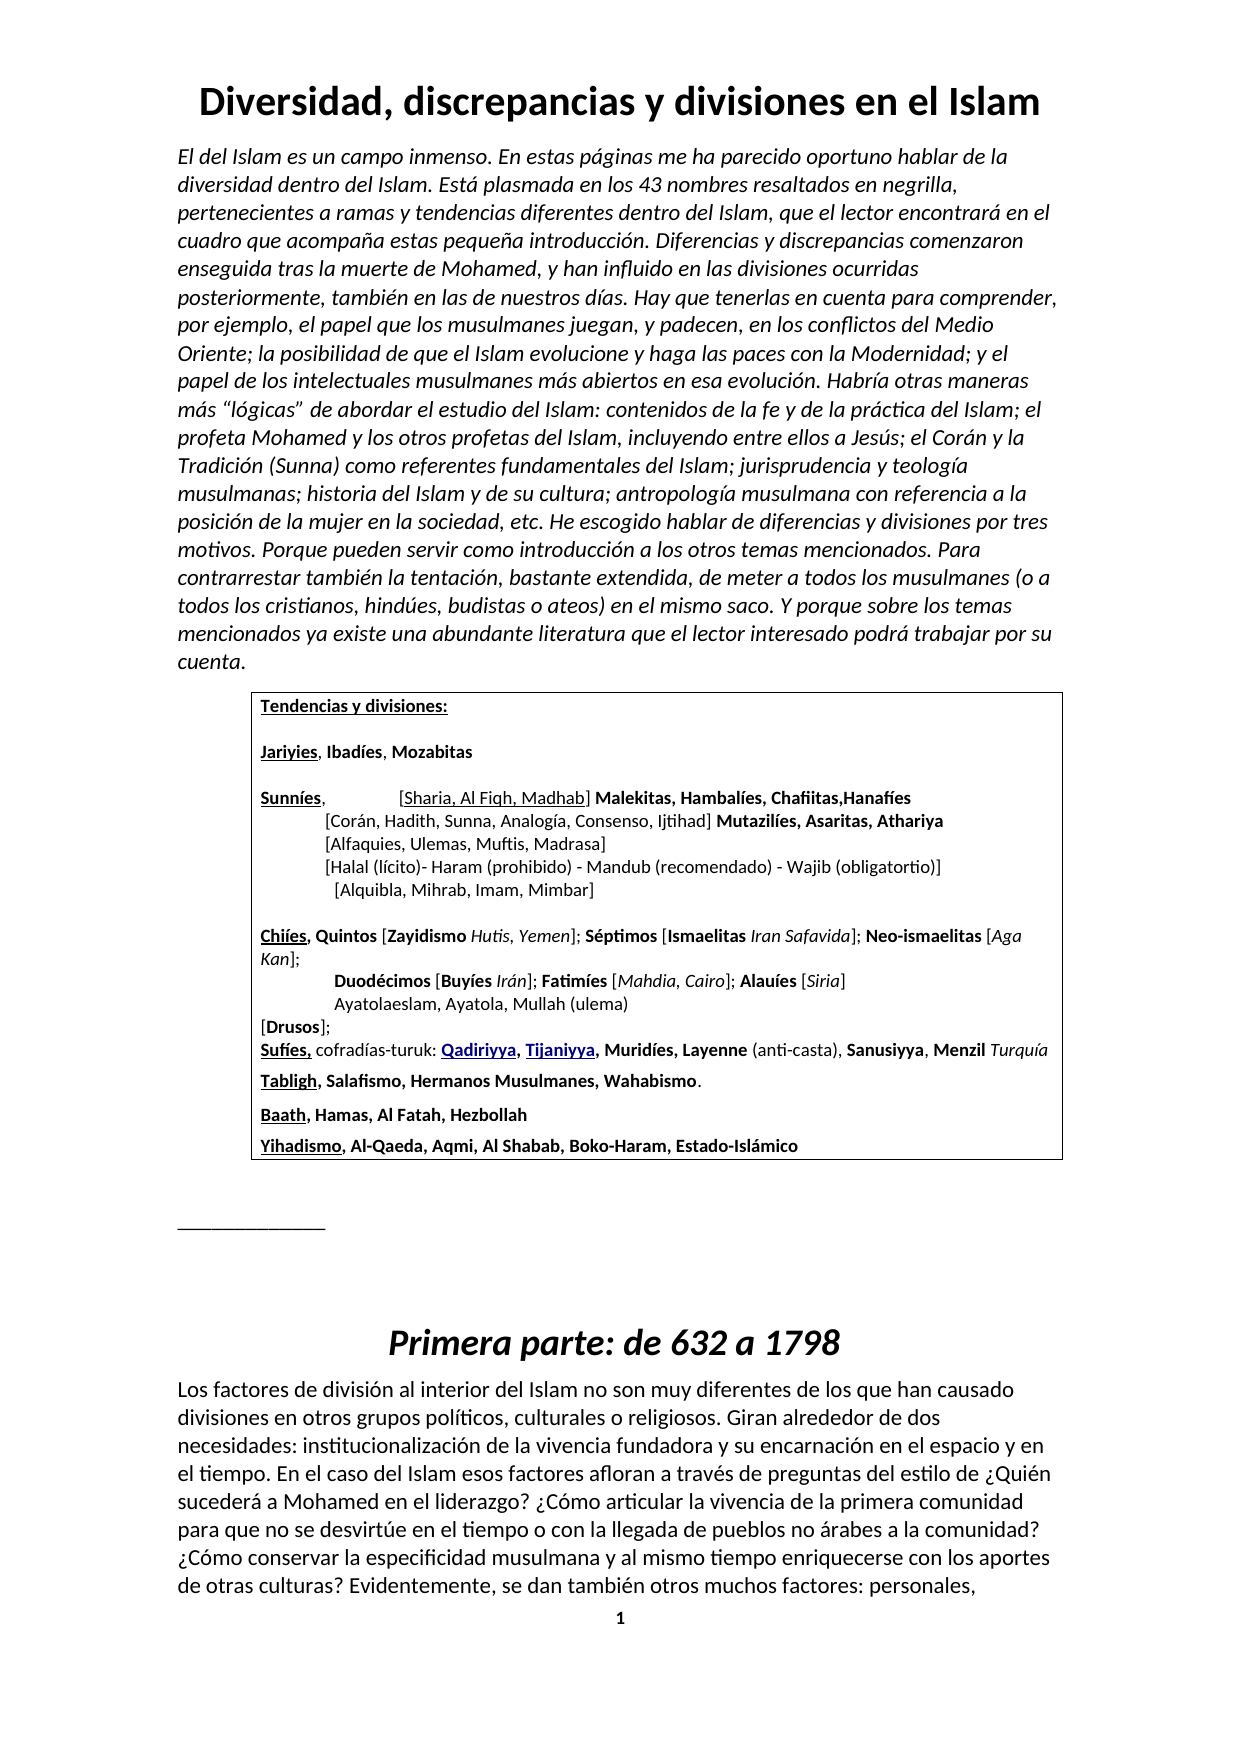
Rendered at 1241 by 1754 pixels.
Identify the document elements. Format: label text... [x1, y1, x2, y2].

text _____________ [177, 1205, 1063, 1233]
text El del Islam es un campo inmenso. En estas páginas me ha parecido oportuno hablar de la diversidad dentro del Islam. Está plasmada en los 43 nombres resaltados en negrilla, pertenecientes a ramas y tendencias diferentes dentro del Islam, que el lector encontrará en el cuadro que acompaña estas pequeña introducción. Diferencias y discrepancias comenzaron enseguida tras la muerte de Mohamed, y han influido en las divisiones ocurridas posteriormente, también en las de nuestros días. Hay que tenerlas en cuenta para comprender, por ejemplo, el papel que los musulmanes juegan, y padecen, en los conflictos del Medio Oriente; la posibilidad de que el Islam evolucione y haga las paces con la Modernidad; y el papel de los intelectuales musulmanes más abiertos en esa evolución. Habría otras maneras más “lógicas” de abordar el estudio del Islam: contenidos de la fe y de la práctica del Islam; el profeta Mohamed y los otros profetas del Islam, incluyendo entre ellos a Jesús; el Corán y la Tradición (Sunna) como referentes fundamentales del Islam; jurisprudencia y teología musulmanas; historia del Islam y de su cultura; antropología musulmana con referencia a la posición de la mujer en la sociedad, etc. He escogido hablar de diferencias y divisiones por tres motivos. Porque pueden servir como introducción a los otros temas mencionados. Para contrarrestar también la tentación, bastante extendida, de meter a todos los musulmanes (o a todos los cristianos, hindúes, budistas o ateos) en el mismo saco. Y porque sobre los temas mencionados ya existe una abundante literatura que el lector interesado podrá trabajar por su cuenta. [177, 142, 1063, 675]
text Sunníes, [Sharia, Al Fiqh, Madhab] Malekitas, Hambalíes, Chafiitas,Hanafíes [252, 783, 1062, 806]
text Primera parte: de 632 a 1798 [177, 1318, 1063, 1364]
text [Alquibla, Mihrab, Imam, Mimbar] [252, 875, 1062, 901]
text Diversidad, discrepancias y divisiones en el Islam [177, 75, 1063, 126]
text Sufíes, cofradías-turuk: Qadiriyya, Tijaniyya, Muridíes, Layenne (anti-casta), Sanusiyya, Menzil Turquía [252, 1035, 1062, 1061]
text Duodécimos [Buyíes Irán]; Fatimíes [Mahdia, Cairo]; Alauíes [Siria] [252, 967, 1062, 989]
text Tendencias y divisiones: [252, 693, 1062, 718]
text Chiíes, Quintos [Zayidismo Hutis, Yemen]; Séptimos [Ismaelitas Iran Safavida]; Neo-ismaelitas [Aga Kan]; [252, 921, 1062, 967]
text [Drusos]; [252, 1012, 1062, 1035]
text [Corán, Hadith, Sunna, Analogía, Consenso, Ijtihad] Mutazilíes, Asaritas, Athariya [252, 806, 1062, 829]
text Jariyies, Ibadíes, Mozabitas [252, 737, 1062, 763]
text Los factores de división al interior del Islam no son muy diferentes de los que han causado divisiones en otros grupos políticos, culturales o religiosos. Giran alrededor de dos necesidades: institucionalización de la vivencia fundadora y su encarnación en el espacio y en el tiempo. En el caso del Islam esos factores afloran a través de preguntas del estilo de ¿Quién sucederá a Mohamed en el liderazgo? ¿Cómo articular la vivencia de la primera comunidad para que no se desvirtúe en el tiempo o con la llegada de pueblos no árabes a la comunidad? ¿Cómo conservar la especificidad musulmana y al mismo tiempo enriquecerse con los aportes de otras culturas? Evidentemente, se dan también otros muchos factores: personales, [177, 1375, 1063, 1599]
text Baath, Hamas, Al Fatah, Hezbollah [252, 1100, 1062, 1126]
text Ayatolaeslam, Ayatola, Mullah (ulema) [252, 989, 1062, 1012]
text [Halal (lícito)- Haram (prohibido) - Mandub (recomendado) - Wajib (obligatortio)] [252, 852, 1062, 875]
text Tabligh, Salafismo, Hermanos Musulmanes, Wahabismo. [252, 1067, 1062, 1093]
text Yihadismo, Al-Qaeda, Aqmi, Al Shabab, Boko-Haram, Estado-Islámico [252, 1131, 1062, 1159]
text [Alfaquies, Ulemas, Muftis, Madrasa] [252, 829, 1062, 852]
